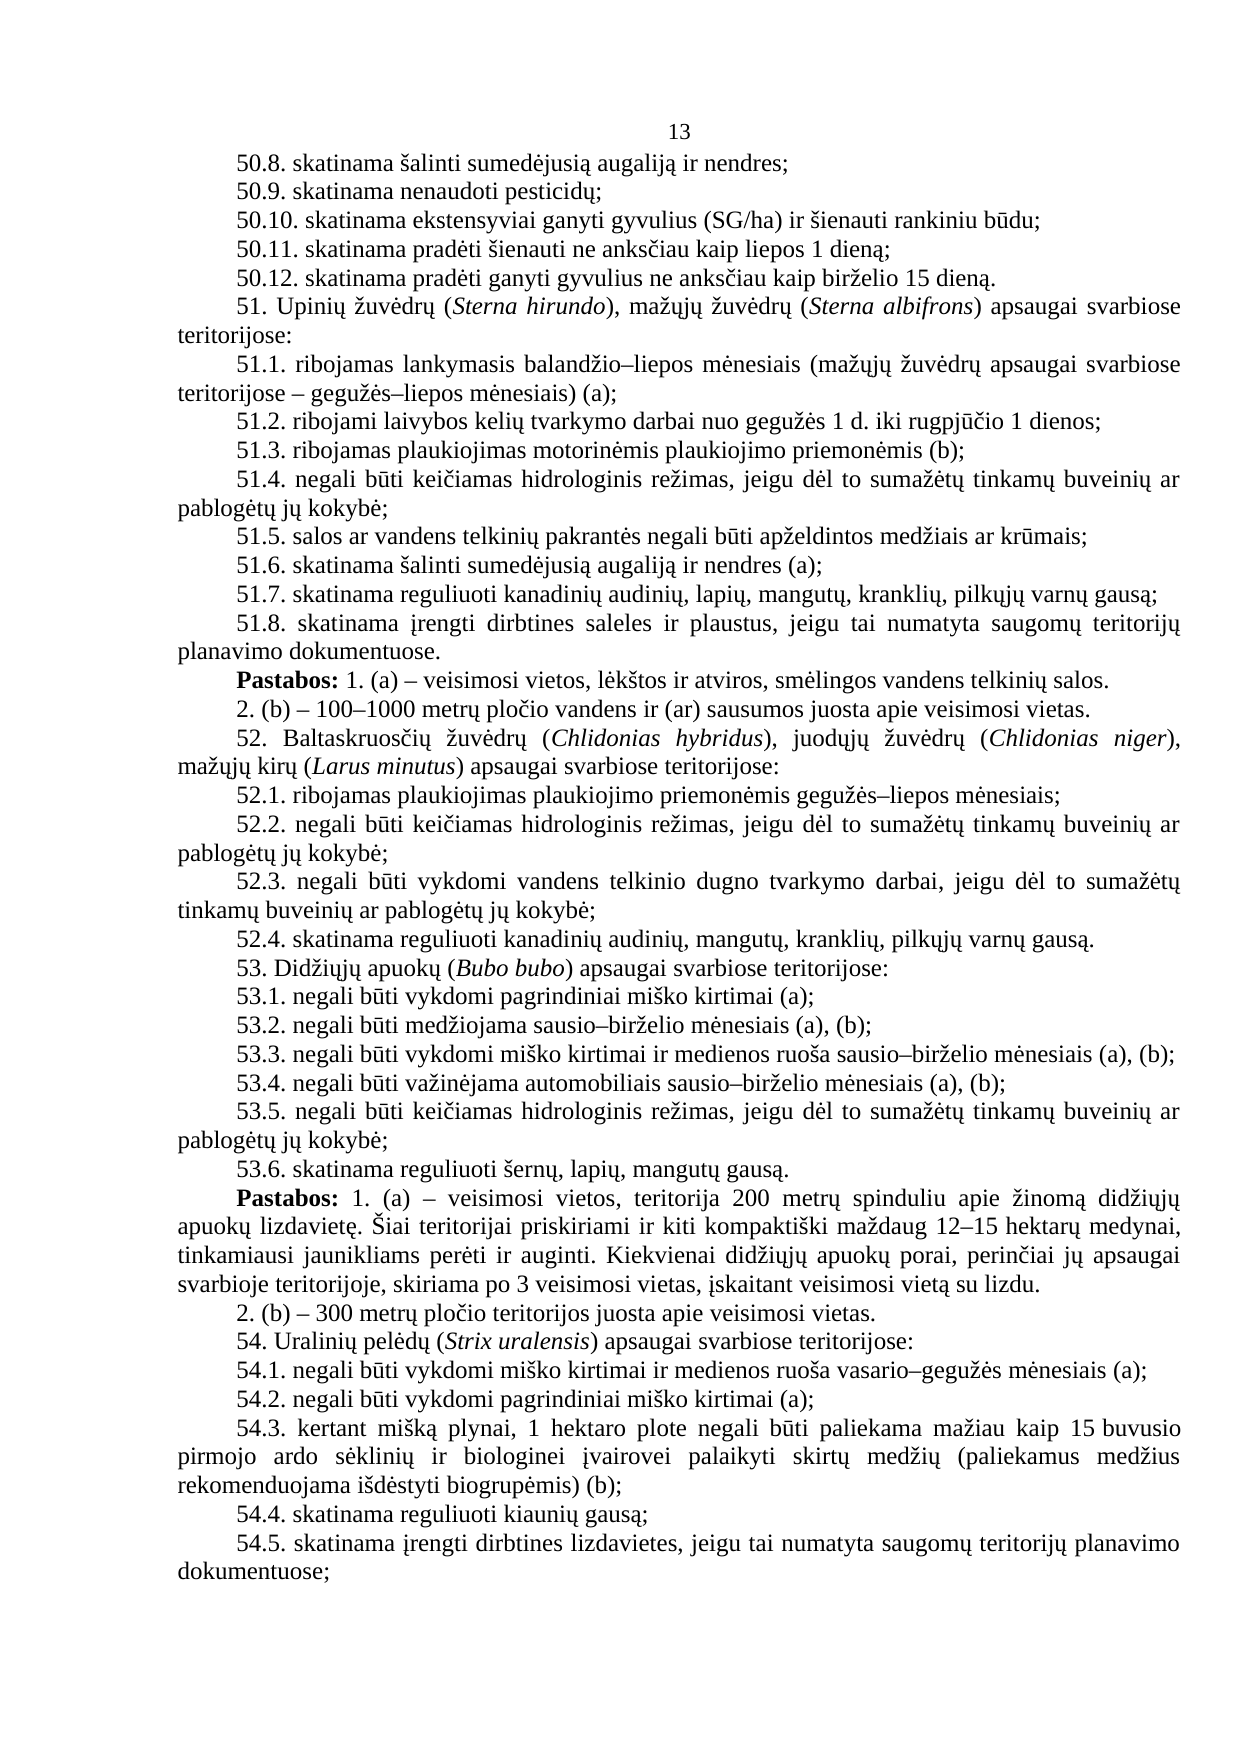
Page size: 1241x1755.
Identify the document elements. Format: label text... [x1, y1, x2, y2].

text 53.1. negali būti vykdomi pagrindiniai miško kirtimai (a); [177, 981, 1181, 1010]
text 52.1. ribojamas plaukiojimas plaukiojimo priemonėmis gegužės–liepos mėnesiais; [177, 780, 1181, 809]
text 54. Uralinių pelėdų (Strix uralensis) apsaugai svarbiose teritorijose: [177, 1326, 1181, 1355]
text Pastabos: 1. (a) – veisimosi vietos, teritorija 200 metrų spinduliu apie žinomą didžiųjų apuokų lizdavietę. Šiai teritorijai priskiriami ir kiti kompaktiški maždaug 12–15 hektarų medynai, tinkamiausi jaunikliams perėti ir auginti. Kiekvienai didžiųjų apuokų porai, perinčiai jų apsaugai svarbioje teritorijoje, skiriama po 3 veisimosi vietas, įskaitant veisimosi vietą su lizdu. [177, 1183, 1181, 1298]
text 54.5. skatinama įrengti dirbtines lizdavietes, jeigu tai numatyta saugomų teritorijų planavimo dokumentuose; [177, 1528, 1181, 1585]
text 54.1. negali būti vykdomi miško kirtimai ir medienos ruoša vasario–gegužės mėnesiais (a); [177, 1355, 1181, 1384]
text 51.8. skatinama įrengti dirbtines saleles ir plaustus, jeigu tai numatyta saugomų teritorijų planavimo dokumentuose. [177, 608, 1181, 665]
text 53. Didžiųjų apuokų (Bubo bubo) apsaugai svarbiose teritorijose: [177, 953, 1181, 981]
text 51. Upinių žuvėdrų (Sterna hirundo), mažųjų žuvėdrų (Sterna albifrons) apsaugai svarbiose teritorijose: [177, 291, 1181, 349]
text 50.9. skatinama nenaudoti pesticidų; [177, 176, 1181, 205]
text 53.2. negali būti medžiojama sausio–birželio mėnesiais (a), (b); [177, 1010, 1181, 1039]
text 52. Baltaskruosčių žuvėdrų (Chlidonias hybridus), juodųjų žuvėdrų (Chlidonias niger), mažųjų kirų (Larus minutus) apsaugai svarbiose teritorijose: [177, 723, 1181, 780]
text 52.4. skatinama reguliuoti kanadinių audinių, mangutų, kranklių, pilkųjų varnų gausą. [177, 924, 1181, 953]
text 53.4. negali būti važinėjama automobiliais sausio–birželio mėnesiais (a), (b); [177, 1068, 1181, 1096]
text 2. (b) – 300 metrų pločio teritorijos juosta apie veisimosi vietas. [177, 1298, 1181, 1326]
text 52.2. negali būti keičiamas hidrologinis režimas, jeigu dėl to sumažėtų tinkamų buveinių ar pablogėtų jų kokybė; [177, 809, 1181, 866]
text 2. (b) – 100–1000 metrų pločio vandens ir (ar) sausumos juosta apie veisimosi vietas. [177, 694, 1181, 723]
text 51.3. ribojamas plaukiojimas motorinėmis plaukiojimo priemonėmis (b); [177, 435, 1181, 464]
text 54.2. negali būti vykdomi pagrindiniai miško kirtimai (a); [177, 1384, 1181, 1413]
text 53.3. negali būti vykdomi miško kirtimai ir medienos ruoša sausio–birželio mėnesiais (a), (b); [177, 1039, 1181, 1068]
text 50.12. skatinama pradėti ganyti gyvulius ne anksčiau kaip birželio 15 dieną. [177, 263, 1181, 291]
text 51.6. skatinama šalinti sumedėjusią augaliją ir nendres (a); [177, 550, 1181, 579]
text 51.2. ribojami laivybos kelių tvarkymo darbai nuo gegužės 1 d. iki rugpjūčio 1 dienos; [177, 406, 1181, 435]
text 51.1. ribojamas lankymasis balandžio–liepos mėnesiais (mažųjų žuvėdrų apsaugai svarbiose teritorijose – gegužės–liepos mėnesiais) (a); [177, 349, 1181, 406]
text 53.6. skatinama reguliuoti šernų, lapių, mangutų gausą. [177, 1154, 1181, 1183]
text 50.10. skatinama ekstensyviai ganyti gyvulius (SG/ha) ir šienauti rankiniu būdu; [177, 205, 1181, 234]
text 53.5. negali būti keičiamas hidrologinis režimas, jeigu dėl to sumažėtų tinkamų buveinių ar pablogėtų jų kokybė; [177, 1096, 1181, 1154]
text 50.11. skatinama pradėti šienauti ne anksčiau kaip liepos 1 dieną; [177, 234, 1181, 263]
text 51.7. skatinama reguliuoti kanadinių audinių, lapių, mangutų, kranklių, pilkųjų varnų gausą; [177, 579, 1181, 608]
text 50.8. skatinama šalinti sumedėjusią augaliją ir nendres; [177, 148, 1181, 176]
text Pastabos: 1. (a) – veisimosi vietos, lėkštos ir atviros, smėlingos vandens telkinių salos. [177, 665, 1181, 694]
text 52.3. negali būti vykdomi vandens telkinio dugno tvarkymo darbai, jeigu dėl to sumažėtų tinkamų buveinių ar pablogėtų jų kokybė; [177, 866, 1181, 924]
text 51.4. negali būti keičiamas hidrologinis režimas, jeigu dėl to sumažėtų tinkamų buveinių ar pablogėtų jų kokybė; [177, 464, 1181, 521]
text 54.4. skatinama reguliuoti kiaunių gausą; [177, 1499, 1181, 1528]
text 54.3. kertant mišką plynai, 1 hektaro plote negali būti paliekama mažiau kaip 15 buvusio pirmojo ardo sėklinių ir biologinei įvairovei palaikyti skirtų medžių (paliekamus medžius rekomenduojama išdėstyti biogrupėmis) (b); [177, 1413, 1181, 1499]
text 51.5. salos ar vandens telkinių pakrantės negali būti apželdintos medžiais ar krūmais; [177, 521, 1181, 550]
